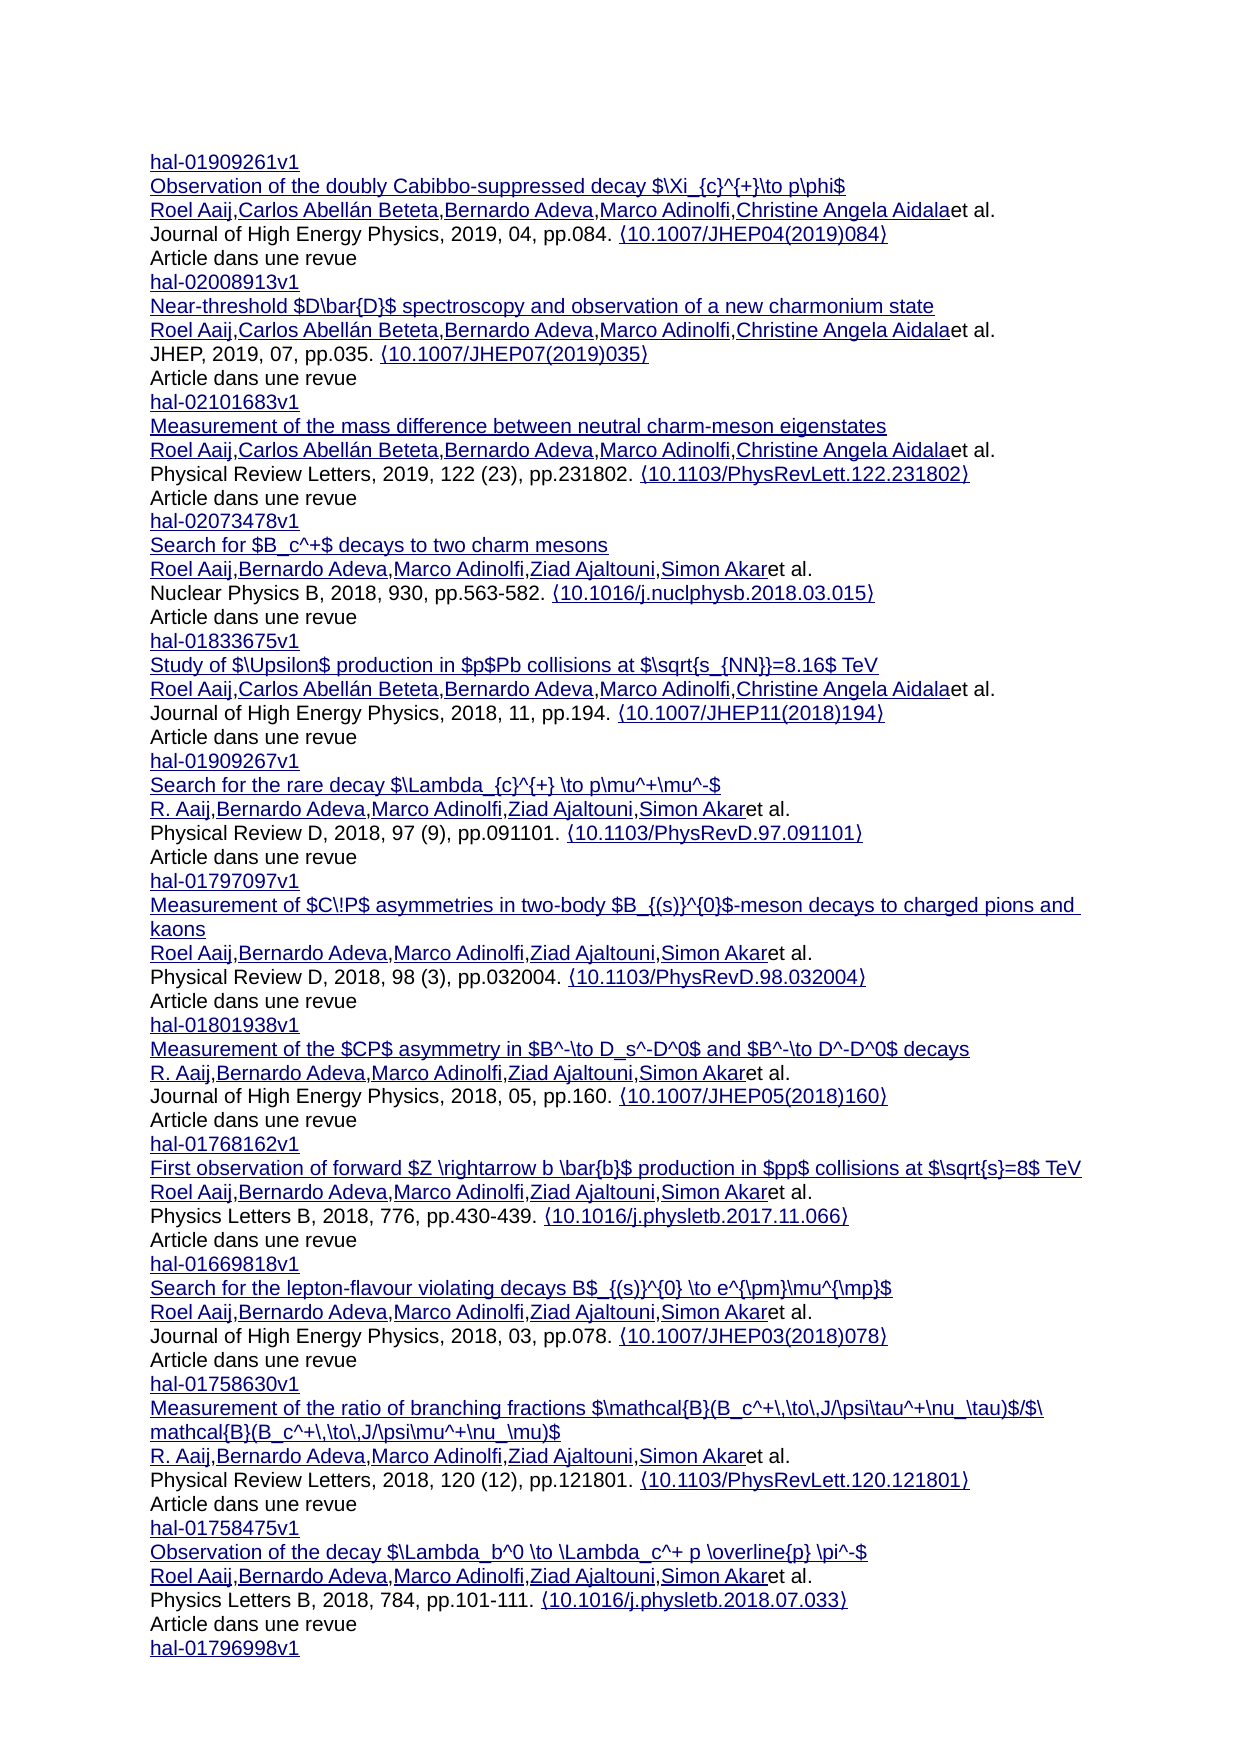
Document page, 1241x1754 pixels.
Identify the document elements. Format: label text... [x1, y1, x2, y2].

table_cell Near-threshold $D\bar{D}$ spectroscopy and observation of a new charmonium state Roel Aaij,Carlos Abellán Beteta,Bernardo Adeva,Marco Adinolfi,Christine Angela Aidalaet al. JHEP, 2019, 07, pp.035. ⟨10.1007/JHEP07(2019)035⟩ Article dans une revue hal-02101683v1 [150, 294, 1090, 413]
table_cell Search for $B_c^+$ decays to two charm mesons Roel Aaij,Bernardo Adeva,Marco Adinolfi,Ziad Ajaltouni,Simon Akaret al. Nuclear Physics B, 2018, 930, pp.563-582. ⟨10.1016/j.nuclphysb.2018.03.015⟩ Article dans une revue hal-01833675v1 [150, 533, 1090, 653]
table_cell Measurement of the mass difference between neutral charm-meson eigenstates Roel Aaij,Carlos Abellán Beteta,Bernardo Adeva,Marco Adinolfi,Christine Angela Aidalaet al. Physical Review Letters, 2019, 122 (23), pp.231802. ⟨10.1103/PhysRevLett.122.231802⟩ Article dans une revue hal-02073478v1 [150, 414, 1090, 533]
table_cell Observation of the decay $\Lambda_b^0 \to \Lambda_c^+ p \overline{p} \pi^-$ Roel Aaij,Bernardo Adeva,Marco Adinolfi,Ziad Ajaltouni,Simon Akaret al. Physics Letters B, 2018, 784, pp.101-111. ⟨10.1016/j.physletb.2018.07.033⟩ Article dans une revue hal-01796998v1 [150, 1540, 1090, 1659]
table_cell Study of $\Upsilon$ production in $p$Pb collisions at $\sqrt{s_{NN}}=8.16$ TeV Roel Aaij,Carlos Abellán Beteta,Bernardo Adeva,Marco Adinolfi,Christine Angela Aidalaet al. Journal of High Energy Physics, 2018, 11, pp.194. ⟨10.1007/JHEP11(2018)194⟩ Article dans une revue hal-01909267v1 [150, 653, 1090, 773]
table_cell Measurement of the ratio of branching fractions $\mathcal{B}(B_c^+\,\to\,J/\psi\tau^+\nu_\tau)$/$\mathcal{B}(B_c^+\,\to\,J/\psi\mu^+\nu_\mu)$ R. Aaij,Bernardo Adeva,Marco Adinolfi,Ziad Ajaltouni,Simon Akaret al. Physical Review Letters, 2018, 120 (12), pp.121801. ⟨10.1103/PhysRevLett.120.121801⟩ Article dans une revue hal-01758475v1 [150, 1396, 1090, 1539]
table_cell Measurement of $C\!P$ asymmetries in two-body $B_{(s)}^{0}$-meson decays to charged pions and kaons Roel Aaij,Bernardo Adeva,Marco Adinolfi,Ziad Ajaltouni,Simon Akaret al. Physical Review D, 2018, 98 (3), pp.032004. ⟨10.1103/PhysRevD.98.032004⟩ Article dans une revue hal-01801938v1 [150, 893, 1090, 1036]
table_cell Measurement of the $CP$ asymmetry in $B^-\to D_s^-D^0$ and $B^-\to D^-D^0$ decays R. Aaij,Bernardo Adeva,Marco Adinolfi,Ziad Ajaltouni,Simon Akaret al. Journal of High Energy Physics, 2018, 05, pp.160. ⟨10.1007/JHEP05(2018)160⟩ Article dans une revue hal-01768162v1 [150, 1036, 1090, 1156]
table_cell Search for the lepton-flavour violating decays B$_{(s)}^{0} \to e^{\pm}\mu^{\mp}$ Roel Aaij,Bernardo Adeva,Marco Adinolfi,Ziad Ajaltouni,Simon Akaret al. Journal of High Energy Physics, 2018, 03, pp.078. ⟨10.1007/JHEP03(2018)078⟩ Article dans une revue hal-01758630v1 [150, 1276, 1090, 1396]
table_cell Observation of the doubly Cabibbo-suppressed decay $\Xi_{c}^{+}\to p\phi$ Roel Aaij,Carlos Abellán Beteta,Bernardo Adeva,Marco Adinolfi,Christine Angela Aidalaet al. Journal of High Energy Physics, 2019, 04, pp.084. ⟨10.1007/JHEP04(2019)084⟩ Article dans une revue hal-02008913v1 [150, 174, 1090, 294]
table_cell Search for the rare decay $\Lambda_{c}^{+} \to p\mu^+\mu^-$ R. Aaij,Bernardo Adeva,Marco Adinolfi,Ziad Ajaltouni,Simon Akaret al. Physical Review D, 2018, 97 (9), pp.091101. ⟨10.1103/PhysRevD.97.091101⟩ Article dans une revue hal-01797097v1 [150, 773, 1090, 893]
table_cell hal-01909261v1 [150, 150, 1090, 174]
table_cell First observation of forward $Z \rightarrow b \bar{b}$ production in $pp$ collisions at $\sqrt{s}=8$ TeV Roel Aaij,Bernardo Adeva,Marco Adinolfi,Ziad Ajaltouni,Simon Akaret al. Physics Letters B, 2018, 776, pp.430-439. ⟨10.1016/j.physletb.2017.11.066⟩ Article dans une revue hal-01669818v1 [150, 1156, 1090, 1276]
